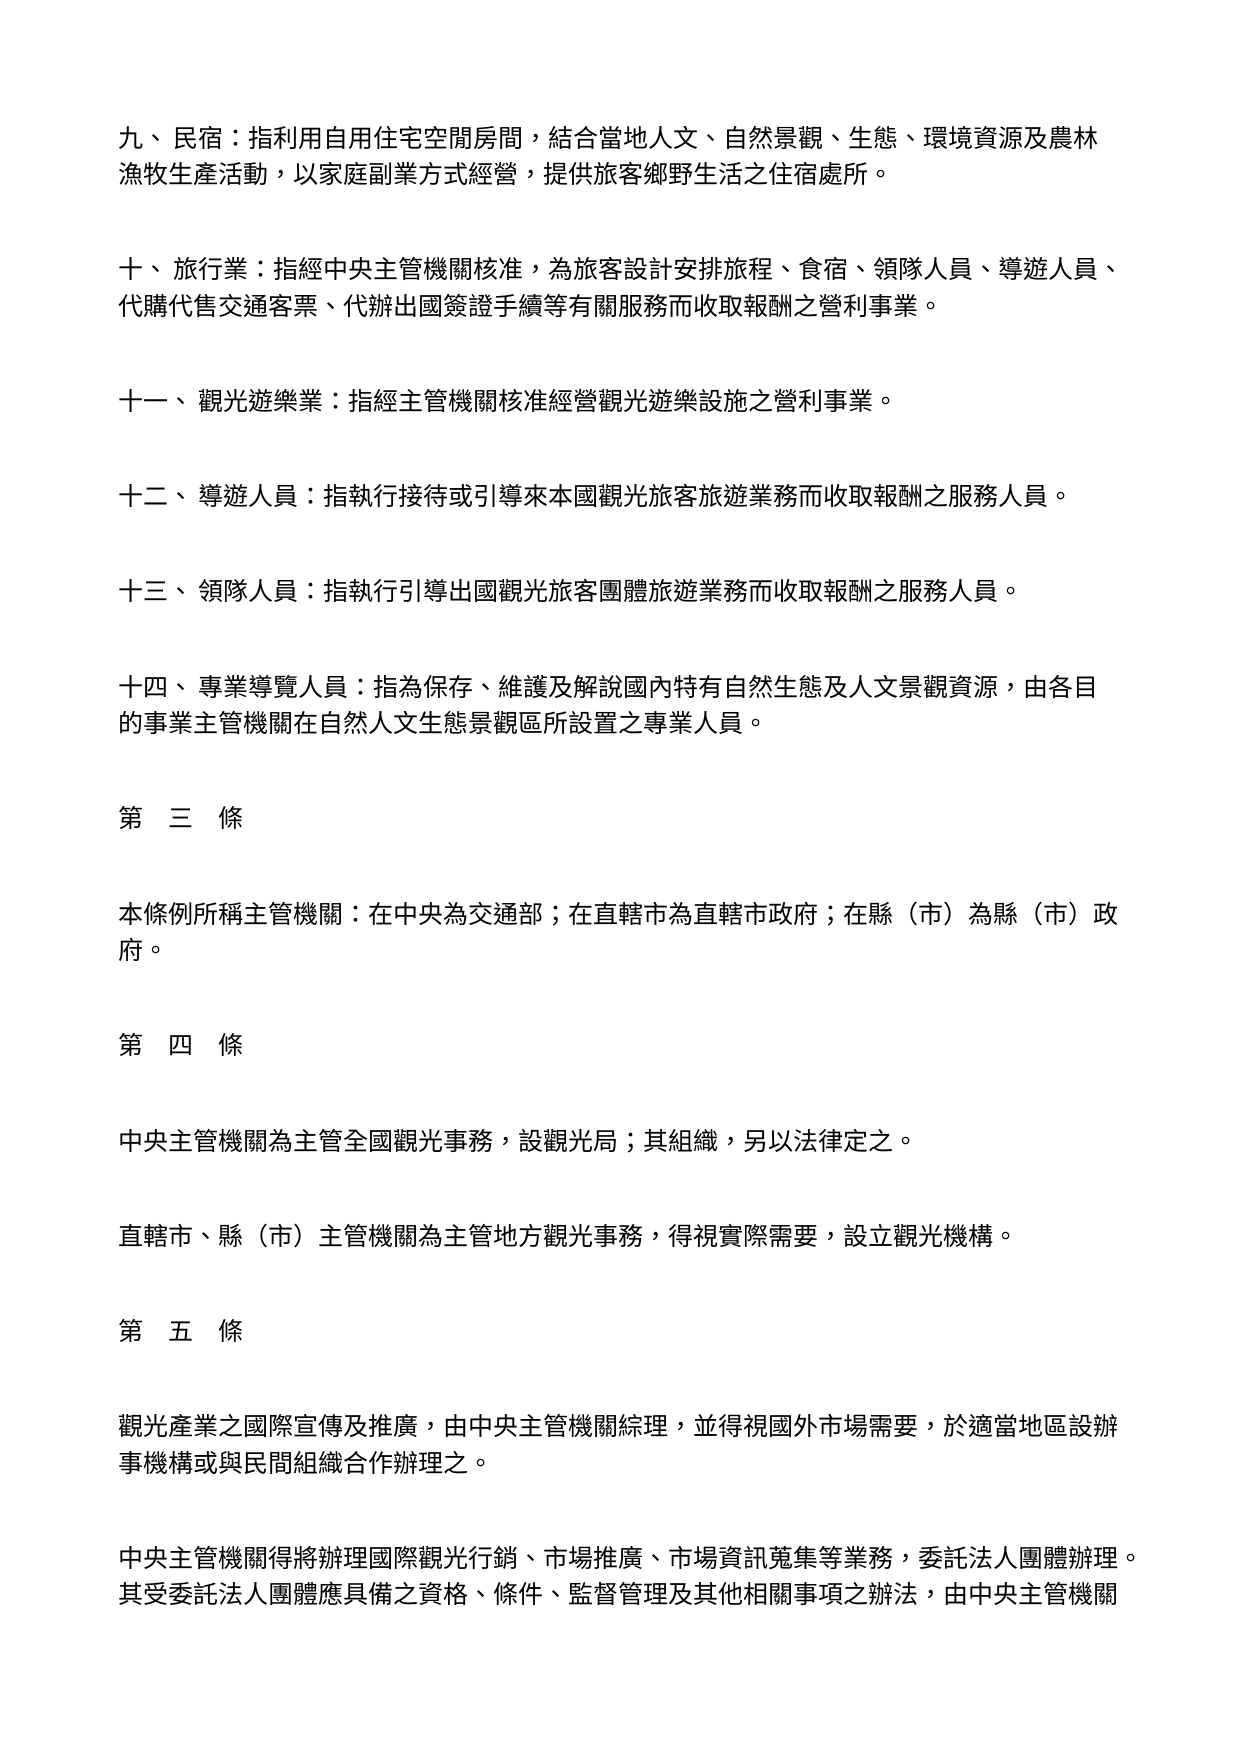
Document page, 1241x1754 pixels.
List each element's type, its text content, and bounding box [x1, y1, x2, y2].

text 中央主管機關得將辦理國際觀光行銷、市場推廣、市場資訊蒐集等業務，委託法人團體辦理。其受委託法人團體應具備之資格、條件、監督管理及其他相關事項之辦法，由中央主管機關定之。 [118, 1538, 1122, 1611]
text 十四、 專業導覽人員：指為保存、維護及解說國內特有自然生態及人文景觀資源，由各目的事業主管機關在自然人文生態景觀區所設置之專業人員。 [118, 667, 1122, 740]
text 十、 旅行業：指經中央主管機關核准，為旅客設計安排旅程、食宿、領隊人員、導遊人員、代購代售交通客票、代辦出國簽證手續等有關服務而收取報酬之營利事業。 [118, 250, 1122, 322]
text 第 四 條 [118, 1026, 1122, 1062]
text 本條例所稱主管機關：在中央為交通部；在直轄市為直轄市政府；在縣（市）為縣（市）政府。 [118, 894, 1122, 967]
text 直轄市、縣（市）主管機關為主管地方觀光事務，得視實際需要，設立觀光機構。 [118, 1216, 1122, 1252]
text 中央主管機關為主管全國觀光事務，設觀光局；其組織，另以法律定之。 [118, 1121, 1122, 1157]
text 九、 民宿：指利用自用住宅空閒房間，結合當地人文、自然景觀、生態、環境資源及農林漁牧生產活動，以家庭副業方式經營，提供旅客鄉野生活之住宿處所。 [118, 118, 1122, 191]
text 十三、 領隊人員：指執行引導出國觀光旅客團體旅遊業務而收取報酬之服務人員。 [118, 572, 1122, 608]
text 觀光產業之國際宣傳及推廣，由中央主管機關綜理，並得視國外市場需要，於適當地區設辦事機構或與民間組織合作辦理之。 [118, 1407, 1122, 1479]
text 第 五 條 [118, 1312, 1122, 1348]
text 十一、 觀光遊樂業：指經主管機關核准經營觀光遊樂設施之營利事業。 [118, 381, 1122, 417]
text 第 三 條 [118, 799, 1122, 835]
text 十二、 導遊人員：指執行接待或引導來本國觀光旅客旅遊業務而收取報酬之服務人員。 [118, 477, 1122, 513]
